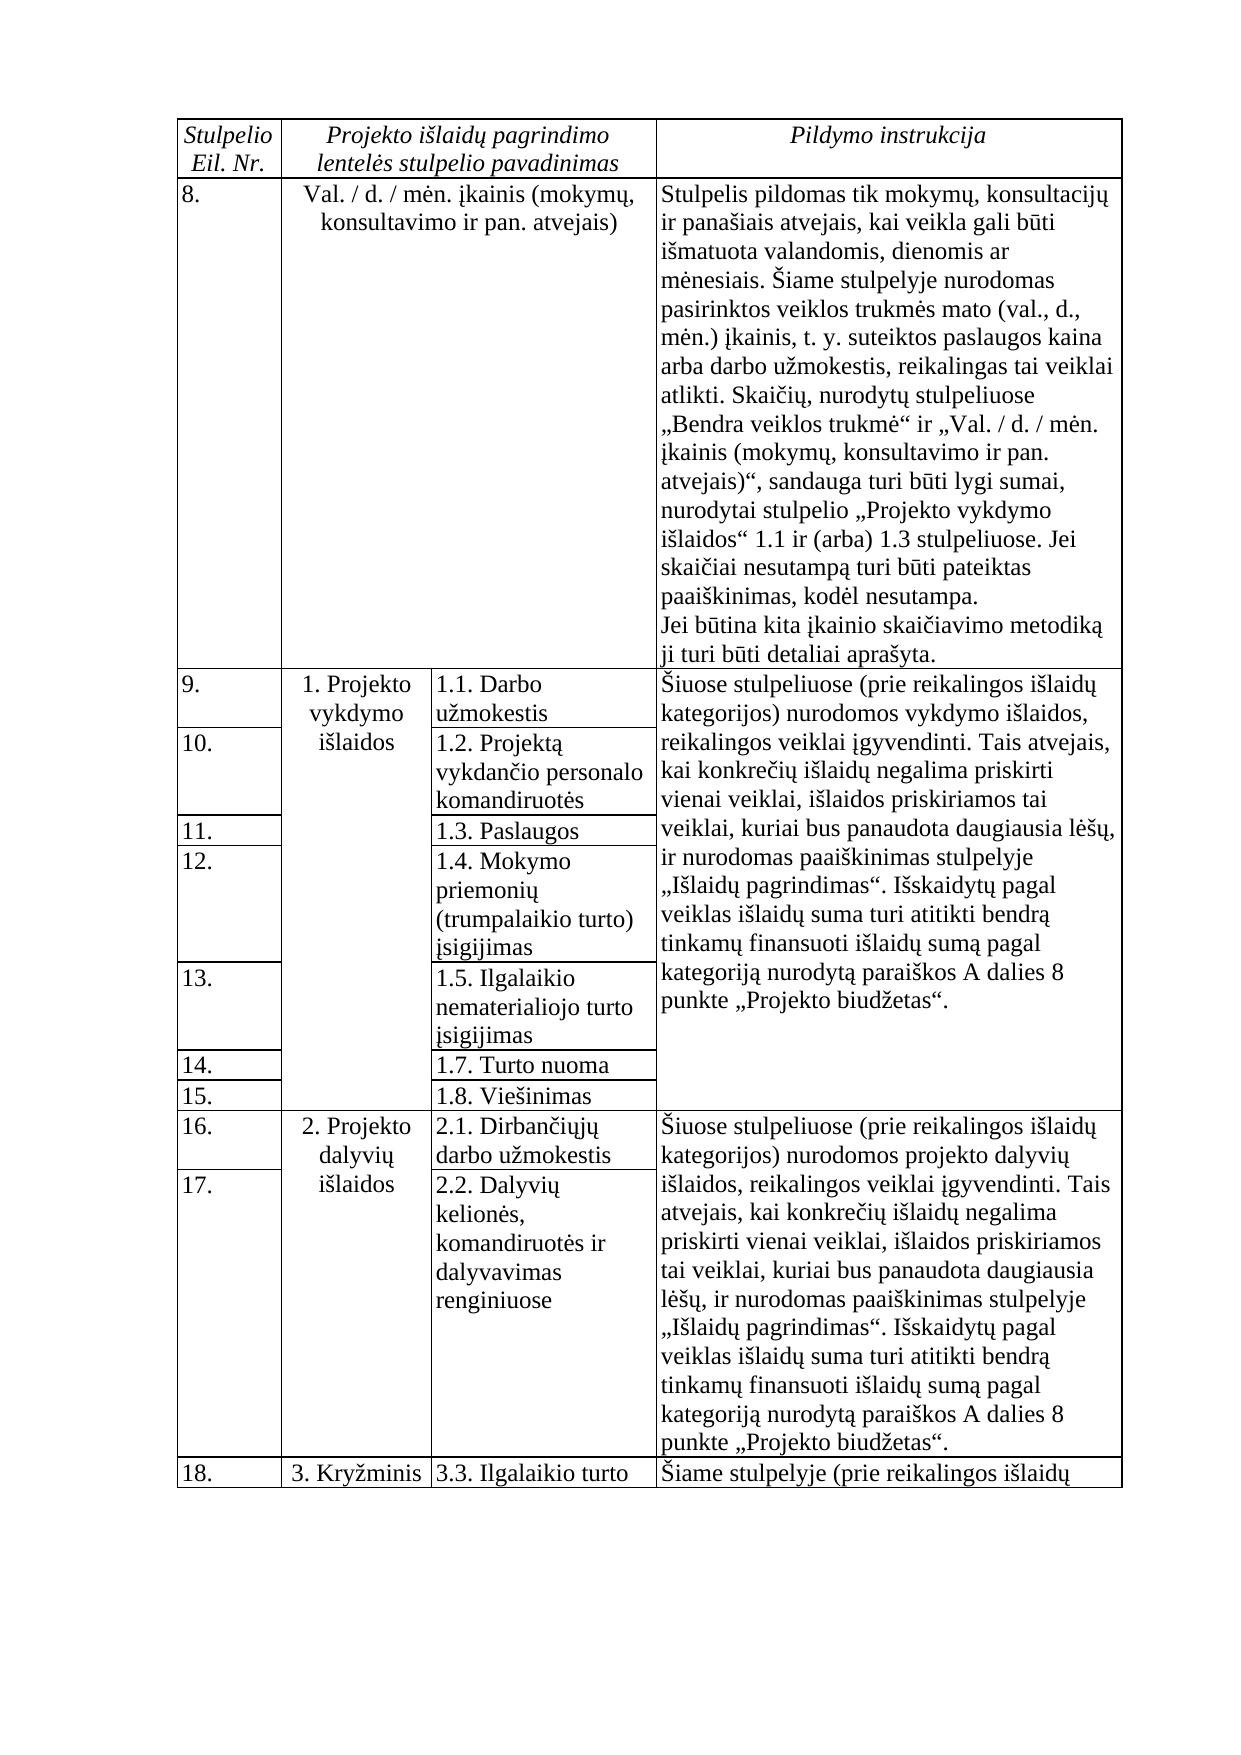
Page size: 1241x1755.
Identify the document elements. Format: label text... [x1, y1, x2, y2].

table_cell 1.3. Paslaugos [432, 816, 656, 845]
table_cell 13. [178, 963, 281, 1049]
table_cell 12. [178, 846, 281, 961]
table_cell Šiuose stulpeliuose (prie reikalingos išlaidų kategorijos) nurodomos projekto dalyvių išlaidos, reikalingos veiklai įgyvendinti. Tais atvejais, kai konkrečių išlaidų negalima priskirti vienai veiklai, išlaidos priskiriamos tai veiklai, kuriai bus panaudota daugiausia lėšų, ir nurodomas paaiškinimas stulpelyje „Išlaidų pagrindimas“. Išskaidytų pagal veiklas išlaidų suma turi atitikti bendrą tinkamų finansuoti išlaidų sumą pagal kategoriją nurodytą paraiškos A dalies 8 punkte „Projekto biudžetas“. [657, 1111, 1121, 1456]
table_header Stulpelio Eil. Nr. [178, 120, 281, 177]
table_cell 3. Kryžminis [282, 1458, 431, 1487]
table_cell 3.3. Ilgalaikio turto [432, 1458, 656, 1487]
table_cell 2.2. Dalyvių kelionės, komandiruotės ir dalyvavimas renginiuose [432, 1170, 656, 1456]
table_cell 1.2. Projektą vykdančio personalo komandiruotės [432, 728, 656, 814]
table_cell 1.8. Viešinimas [432, 1081, 656, 1110]
table_cell 9. [178, 669, 281, 727]
table_cell 2. Projekto dalyvių išlaidos [282, 1111, 431, 1456]
table_cell 1.7. Turto nuoma [432, 1051, 656, 1079]
table_cell 18. [178, 1458, 281, 1487]
table_cell 11. [178, 816, 281, 845]
table_cell 2.1. Dirbančiųjų darbo užmokestis [432, 1111, 656, 1169]
table_cell 1. Projekto vykdymo išlaidos [282, 669, 431, 1110]
table_cell 1.1. Darbo užmokestis [432, 669, 656, 727]
table_header Pildymo instrukcija [657, 120, 1121, 177]
table_cell Val. / d. / mėn. įkainis (mokymų, konsultavimo ir pan. atvejais) [282, 179, 656, 667]
table_cell 8. [178, 179, 281, 667]
table_cell Šiuose stulpeliuose (prie reikalingos išlaidų kategorijos) nurodomos vykdymo išlaidos, reikalingos veiklai įgyvendinti. Tais atvejais, kai konkrečių išlaidų negalima priskirti vienai veiklai, išlaidos priskiriamos tai veiklai, kuriai bus panaudota daugiausia lėšų, ir nurodomas paaiškinimas stulpelyje „Išlaidų pagrindimas“. Išskaidytų pagal veiklas išlaidų suma turi atitikti bendrą tinkamų finansuoti išlaidų sumą pagal kategoriją nurodytą paraiškos A dalies 8 punkte „Projekto biudžetas“. [657, 669, 1121, 1110]
table_header Projekto išlaidų pagrindimo lentelės stulpelio pavadinimas [282, 120, 656, 177]
table_cell 17. [178, 1170, 281, 1456]
table_cell 14. [178, 1051, 281, 1079]
table_cell 1.4. Mokymo priemonių (trumpalaikio turto) įsigijimas [432, 846, 656, 961]
table_cell 16. [178, 1111, 281, 1169]
table_cell Stulpelis pildomas tik mokymų, konsultacijų ir panašiais atvejais, kai veikla gali būti išmatuota valandomis, dienomis ar mėnesiais. Šiame stulpelyje nurodomas pasirinktos veiklos trukmės mato (val., d., mėn.) įkainis, t. y. suteiktos paslaugos kaina arba darbo užmokestis, reikalingas tai veiklai atlikti. Skaičių, nurodytų stulpeliuose „Bendra veiklos trukmė“ ir „Val. / d. / mėn. įkainis (mokymų, konsultavimo ir pan. atvejais)“, sandauga turi būti lygi sumai, nurodytai stulpelio „Projekto vykdymo išlaidos“ 1.1 ir (arba) 1.3 stulpeliuose. Jei skaičiai nesutampą turi būti pateiktas paaiškinimas, kodėl nesutampa. Jei būtina kita įkainio skaičiavimo metodiką ji turi būti detaliai aprašyta. [657, 179, 1121, 667]
table_cell 15. [178, 1081, 281, 1110]
table_cell 10. [178, 728, 281, 814]
table_cell 1.5. Ilgalaikio nematerialiojo turto įsigijimas [432, 963, 656, 1049]
table_cell Šiame stulpelyje (prie reikalingos išlaidų [657, 1458, 1121, 1487]
